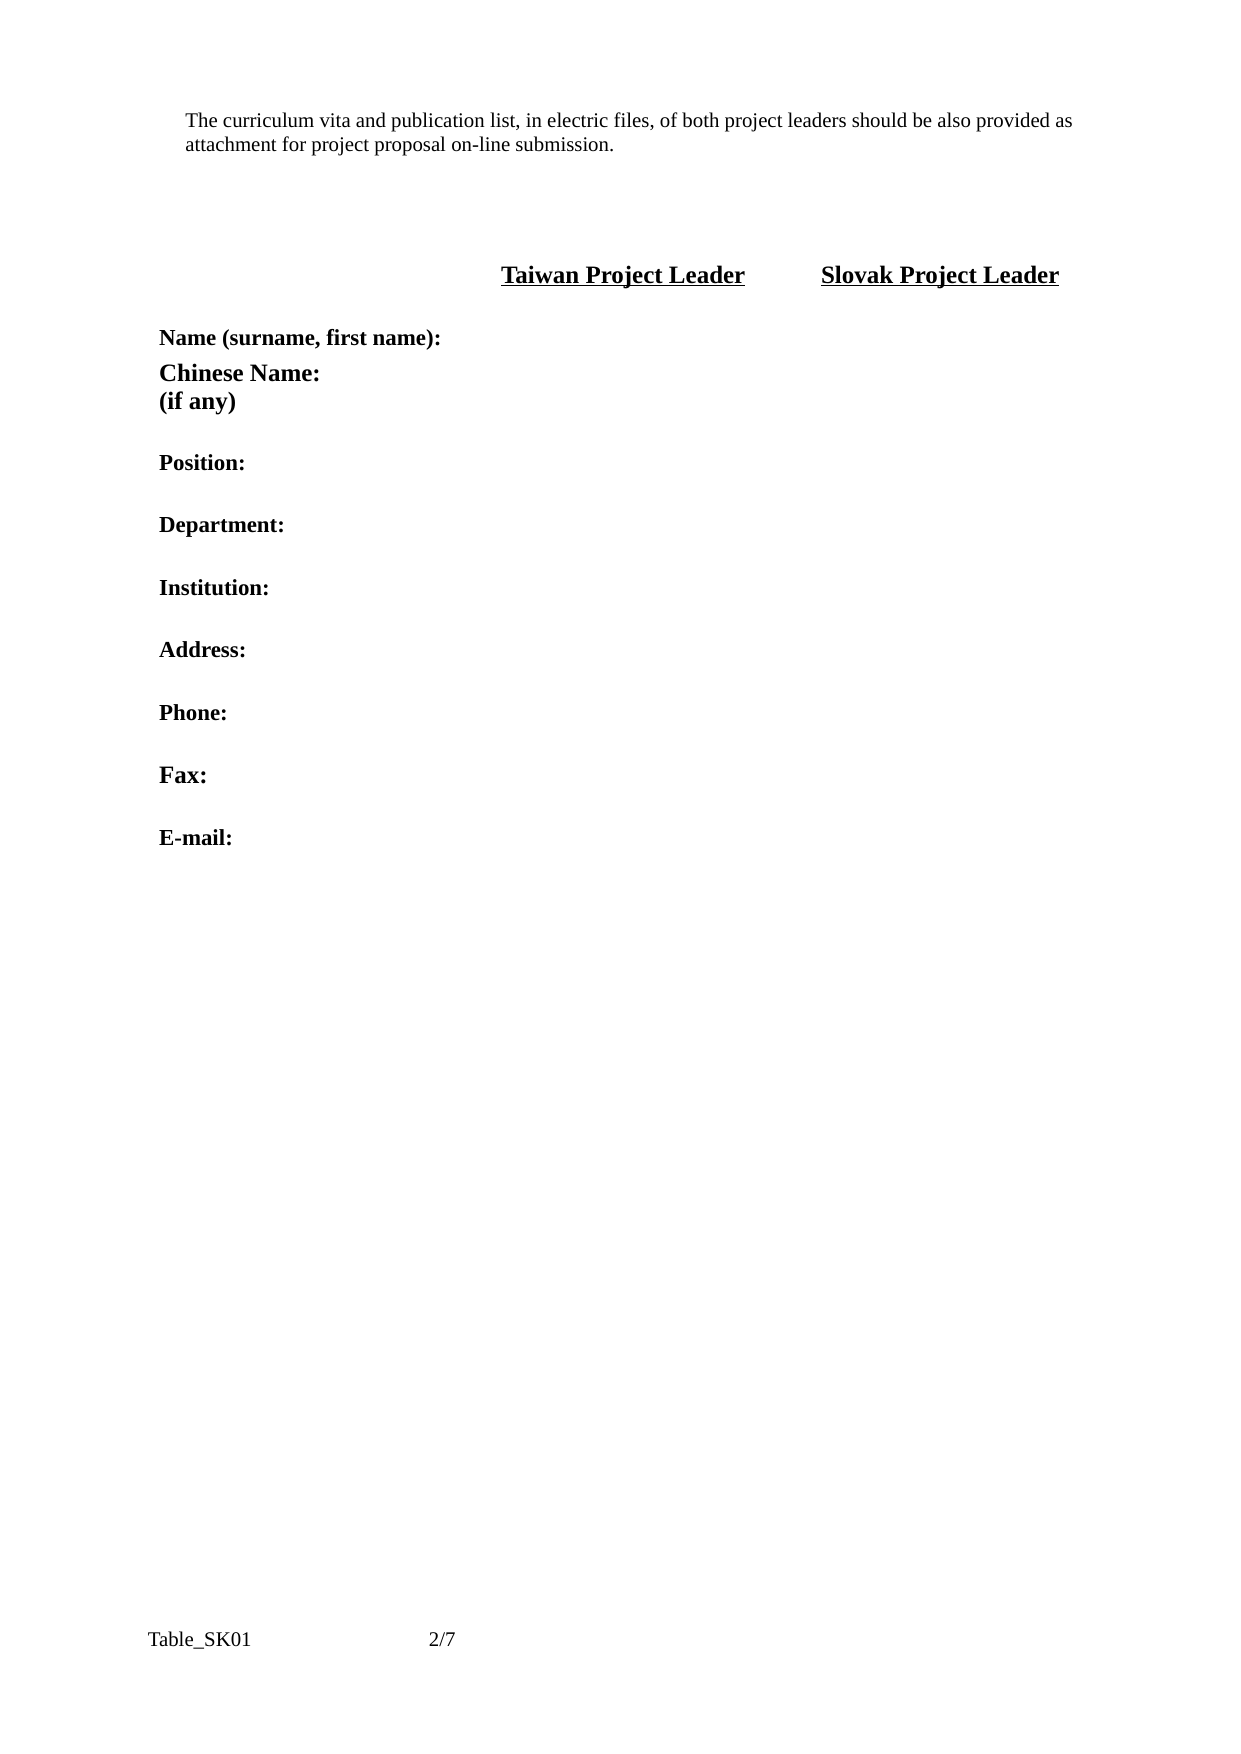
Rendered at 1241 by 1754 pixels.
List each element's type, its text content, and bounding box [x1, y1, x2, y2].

table_cell [781, 545, 1098, 608]
table_cell Institution: [148, 545, 464, 608]
table_cell [781, 670, 1098, 733]
text The curriculum vita and publication list, in electric files, of both project leaders should be also provided as attachment for project proposal on-line submission. [185, 108, 1092, 156]
table_cell [781, 733, 1098, 795]
table_cell [465, 545, 781, 608]
table_cell [781, 295, 1098, 358]
table_cell [465, 483, 781, 545]
table_cell [781, 415, 1098, 483]
table_cell E-mail: [148, 795, 464, 858]
table_header Slovak Project Leader [781, 233, 1098, 295]
table_cell Phone: [148, 670, 464, 733]
table_cell [781, 483, 1098, 545]
table_header [148, 233, 464, 295]
table_cell [465, 795, 781, 858]
table_cell [465, 358, 781, 415]
table_cell Department: [148, 483, 464, 545]
table_cell Address: [148, 608, 464, 670]
table_cell [465, 608, 781, 670]
table_cell Name (surname, first name): [148, 295, 464, 358]
table_cell Position: [148, 415, 464, 483]
table_cell [781, 358, 1098, 415]
table_header Taiwan Project Leader [465, 233, 781, 295]
table_cell Fax: [148, 733, 464, 795]
table_cell Chinese Name: (if any) [148, 358, 464, 415]
table_cell [781, 608, 1098, 670]
table_cell [465, 415, 781, 483]
table_cell [465, 295, 781, 358]
table_cell [465, 670, 781, 733]
table_cell [781, 795, 1098, 858]
table_cell [465, 733, 781, 795]
